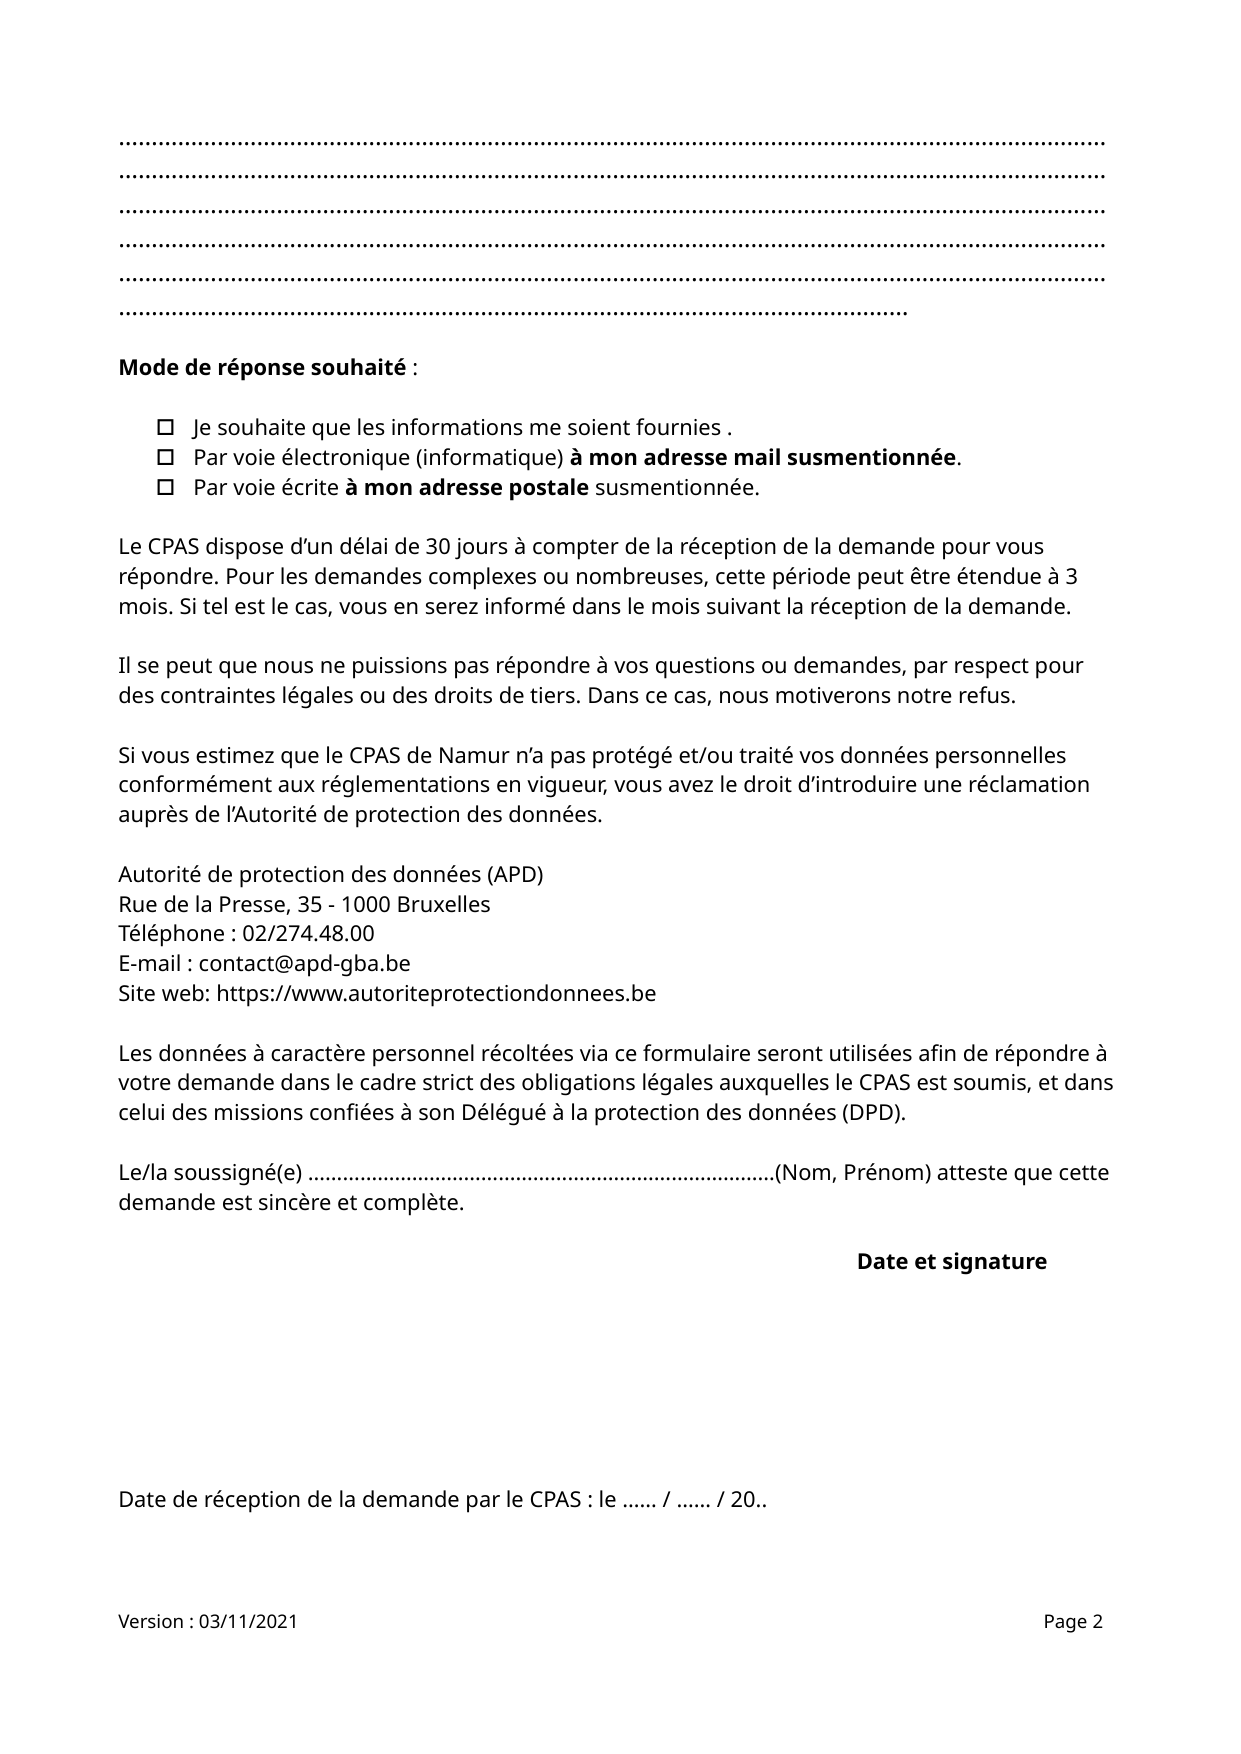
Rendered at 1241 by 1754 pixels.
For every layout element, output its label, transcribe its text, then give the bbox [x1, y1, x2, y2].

text Autorité de protection des données (APD) [118, 859, 1122, 888]
text Date de réception de la demande par le CPAS : le …… / …… / 20.. [118, 1484, 1122, 1514]
text Mode de réponse souhaité : [118, 352, 1122, 382]
text Date et signature [118, 1246, 1122, 1276]
text Si vous estimez que le CPAS de Namur n’a pas protégé et/ou traité vos données personnelles conformément aux réglementations en vigueur, vous avez le droit d’introduire une réclamation auprès de l’Autorité de protection des données. [118, 739, 1122, 829]
text Le CPAS dispose d’un délai de 30 jours à compter de la réception de la demande pour vous répondre. Pour les demandes complexes ou nombreuses, cette période peut être étendue à 3 mois. Si tel est le cas, vous en serez informé dans le mois suivant la réception de la demande. [118, 531, 1122, 620]
text Site web: https://www.autoriteprotectiondonnees.be [118, 978, 1122, 1008]
text …………………………………………………………………………………………………………………………………………………………………………………………………………………………………………………………………………………………………………………………………………………………………………………………………………………………………………………………………………………………………………………………………………………………………………………………………………………………………………………………………………………………………………………………………………………………………………………………………… [118, 118, 1122, 322]
list Je souhaite que les informations me soient fournies . [156, 412, 1122, 442]
text Le/la soussigné(e) ………………………………………………………………………(Nom, Prénom) atteste que cette demande est sincère et complète. [118, 1157, 1122, 1216]
text Téléphone : 02/274.48.00 [118, 918, 1122, 948]
text Rue de la Presse, 35 - 1000 Bruxelles [118, 888, 1122, 918]
list Par voie électronique (informatique) à mon adresse mail susmentionnée. [156, 442, 1122, 471]
text Il se peut que nous ne puissions pas répondre à vos questions ou demandes, par respect pour des contraintes légales ou des droits de tiers. Dans ce cas, nous motiverons notre refus. [118, 650, 1122, 710]
text Les données à caractère personnel récoltées via ce formulaire seront utilisées afin de répondre à votre demande dans le cadre strict des obligations légales auxquelles le CPAS est soumis, et dans celui des missions confiées à son Délégué à la protection des données (DPD). [118, 1037, 1122, 1127]
text E-mail : contact@apd-gba.be [118, 948, 1122, 978]
list Par voie écrite à mon adresse postale susmentionnée. [156, 471, 1122, 501]
